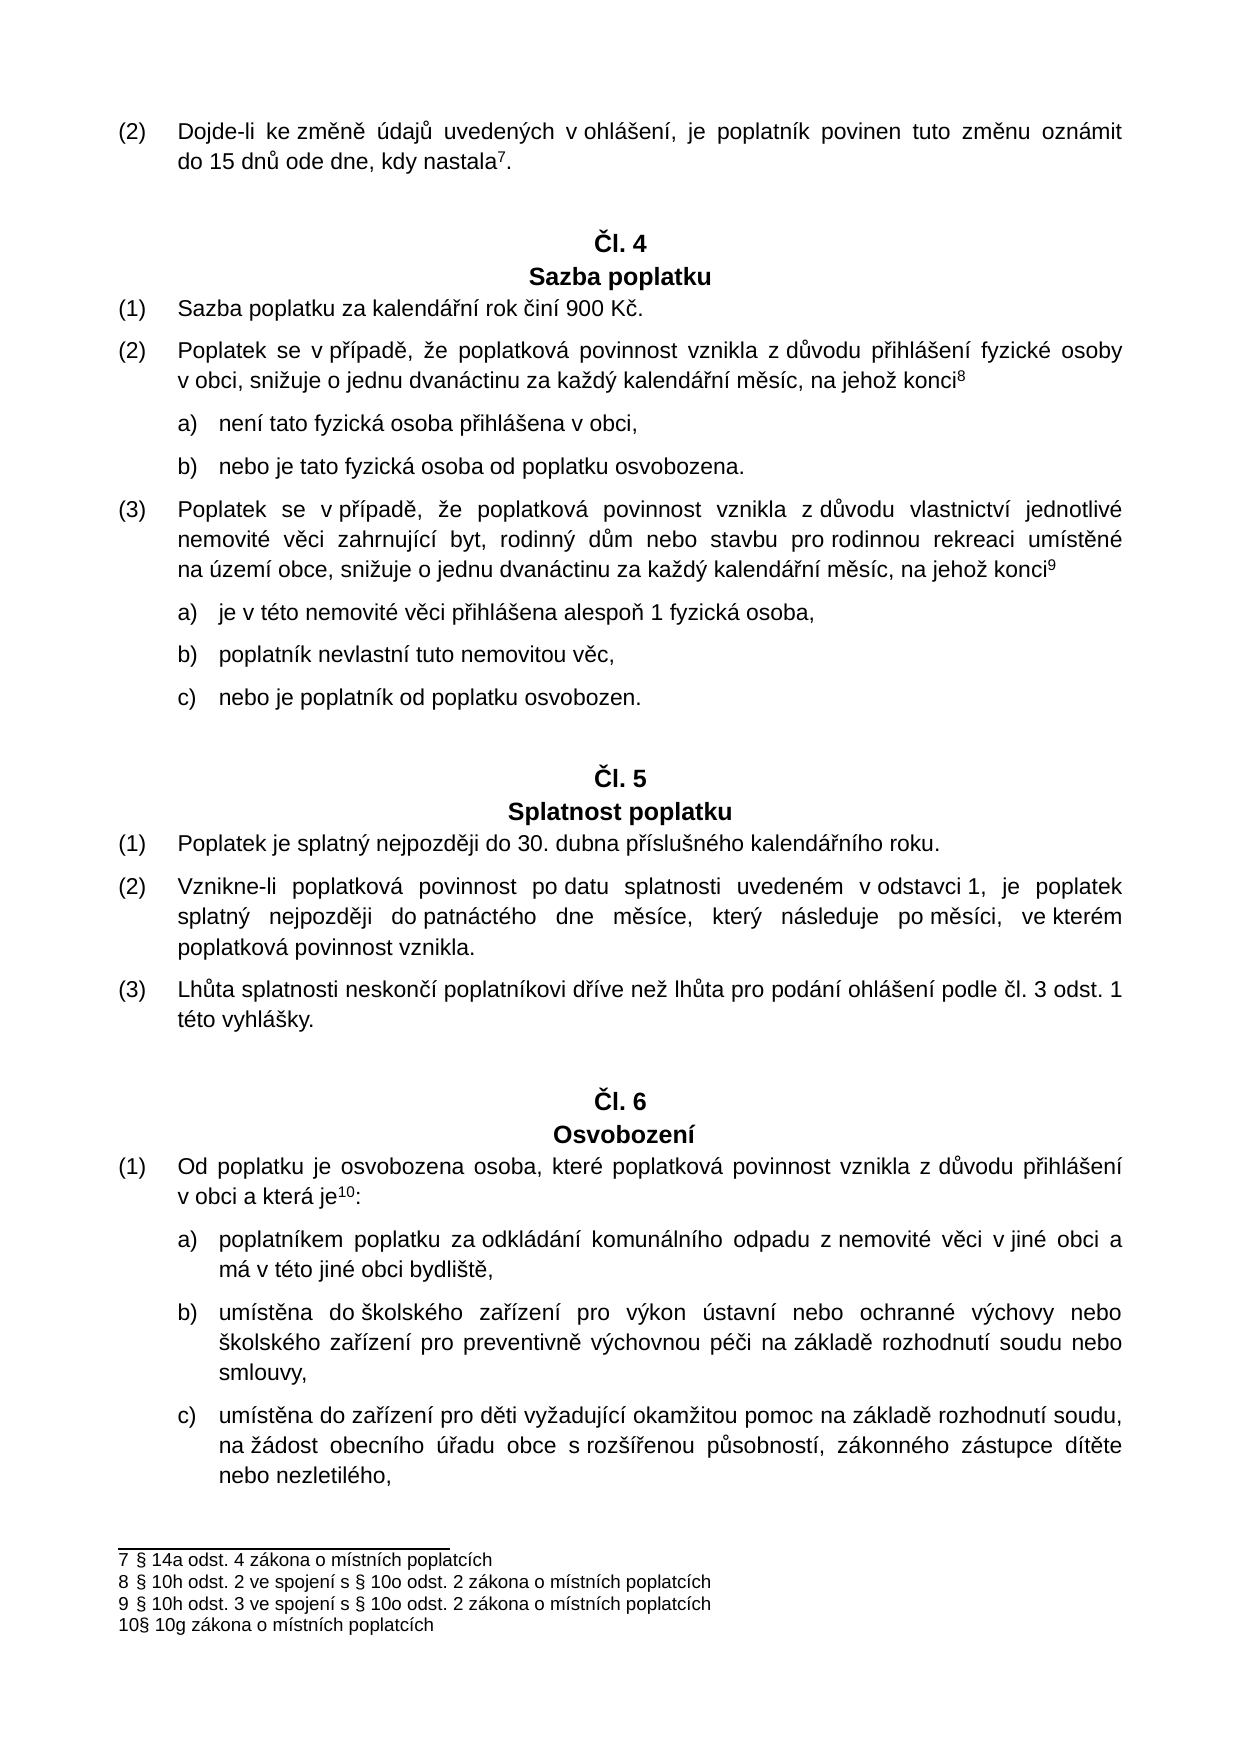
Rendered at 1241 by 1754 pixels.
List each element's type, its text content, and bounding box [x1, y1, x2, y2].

list umístěna do školského zařízení pro výkon ústavní nebo ochranné výchovy nebo školského zařízení pro preventivně výchovnou péči na základě rozhodnutí soudu nebo smlouvy, [177, 1298, 1122, 1385]
list Poplatek se v případě, že poplatková povinnost vznikla z důvodu přihlášení fyzické osoby v obci, snižuje o jednu dvanáctinu za každý kalendářní měsíc, na jehož konci [118, 337, 1122, 394]
list poplatník nevlastní tuto nemovitou věc, [177, 641, 1122, 668]
list Lhůta splatnosti neskončí poplatníkovi dříve než lhůta pro podání ohlášení podle čl. 3 odst. 1 této vyhlášky. [118, 976, 1122, 1033]
list § 10h odst. 3 ve spojení s § 10o odst. 2 zákona o místních poplatcích [118, 1592, 1122, 1614]
list § 10h odst. 2 ve spojení s § 10o odst. 2 zákona o místních poplatcích [118, 1571, 1122, 1592]
list Poplatek je splatný nejpozději do 30. dubna příslušného kalendářního roku. [118, 830, 1122, 857]
list Od poplatku je osvobozena osoba, které poplatková povinnost vznikla z důvodu přihlášení v obci a která je: [118, 1153, 1122, 1209]
list Vznikne-li poplatková povinnost po datu splatnosti uvedeném v odstavci 1, je poplatek splatný nejpozději do patnáctého dne měsíce, který následuje po měsíci, ve kterém poplatková povinnost vznikla. [118, 873, 1122, 960]
list nebo je tato fyzická osoba od poplatku osvobozena. [177, 453, 1122, 479]
list § 14a odst. 4 zákona o místních poplatcích [118, 1549, 1122, 1571]
list poplatníkem poplatku za odkládání komunálního odpadu z nemovité věci v jiné obci a má v této jiné obci bydliště, [177, 1226, 1122, 1282]
subtitle Čl. 4 Sazba poplatku [118, 228, 1122, 290]
list je v této nemovité věci přihlášena alespoň 1 fyzická osoba, [177, 599, 1122, 625]
list Poplatek se v případě, že poplatková povinnost vznikla z důvodu vlastnictví jednotlivé nemovité věci zahrnující byt, rodinný dům nebo stavbu pro rodinnou rekreaci umístěné na území obce, snižuje o jednu dvanáctinu za každý kalendářní měsíc, na jehož konci [118, 496, 1122, 582]
list § 10g zákona o místních poplatcích [118, 1614, 1122, 1635]
subtitle Čl. 6 Osvobození [118, 1087, 1122, 1148]
subtitle Čl. 5 Splatnost poplatku [118, 764, 1122, 826]
list není tato fyzická osoba přihlášena v obci, [177, 410, 1122, 437]
list umístěna do zařízení pro děti vyžadující okamžitou pomoc na základě rozhodnutí soudu, na žádost obecního úřadu obce s rozšířenou působností, zákonného zástupce dítěte nebo nezletilého, [177, 1402, 1122, 1488]
list nebo je poplatník od poplatku osvobozen. [177, 684, 1122, 711]
list Sazba poplatku za kalendářní rok činí 900 Kč. [118, 294, 1122, 321]
list Dojde-li ke změně údajů uvedených v ohlášení, je poplatník povinen tuto změnu oznámit do 15 dnů ode dne, kdy nastala. [118, 118, 1122, 175]
